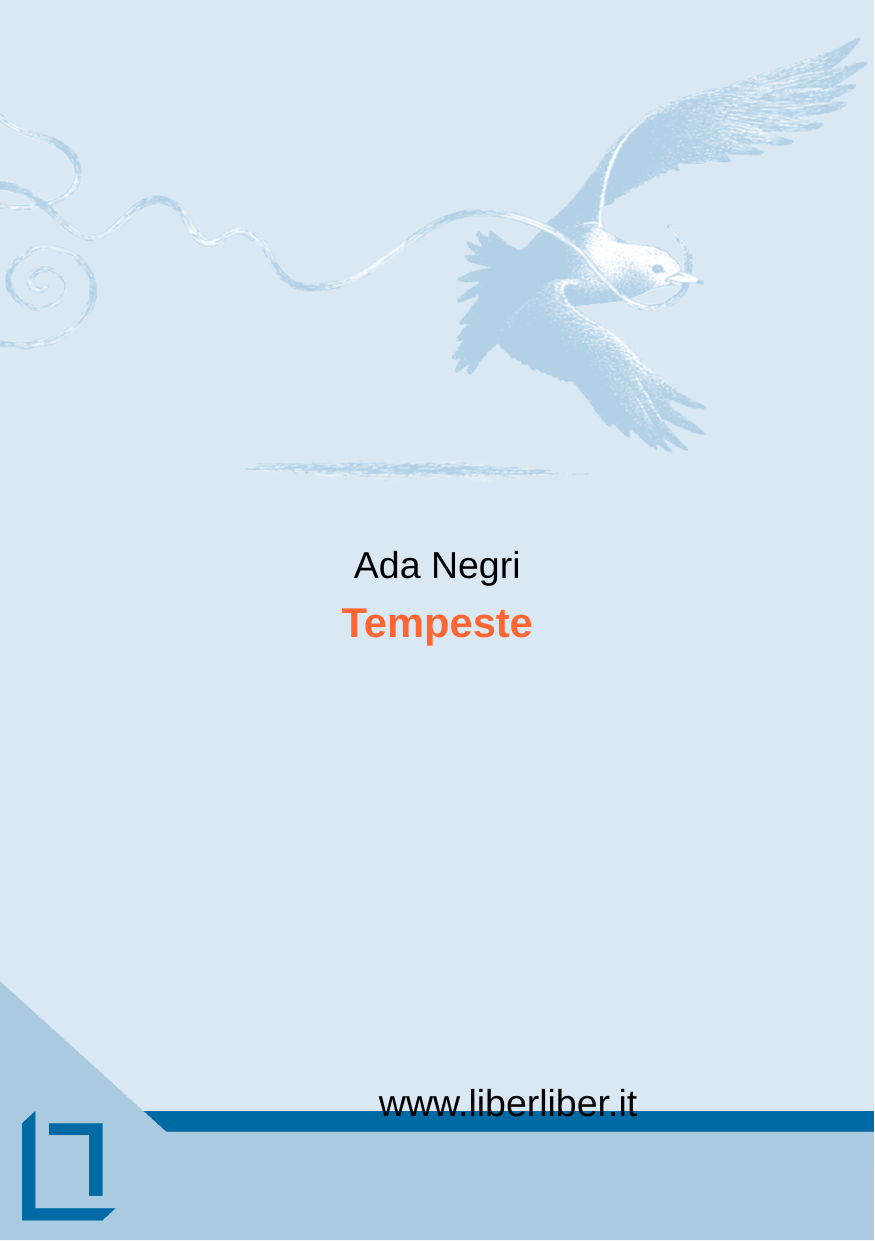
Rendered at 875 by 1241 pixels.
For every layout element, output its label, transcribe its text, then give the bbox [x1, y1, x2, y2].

text Tempeste [94, 598, 779, 646]
text Ada Negri [94, 543, 779, 586]
picture [0, 0, 874, 1241]
text www.liberliber.it [331, 1081, 685, 1124]
